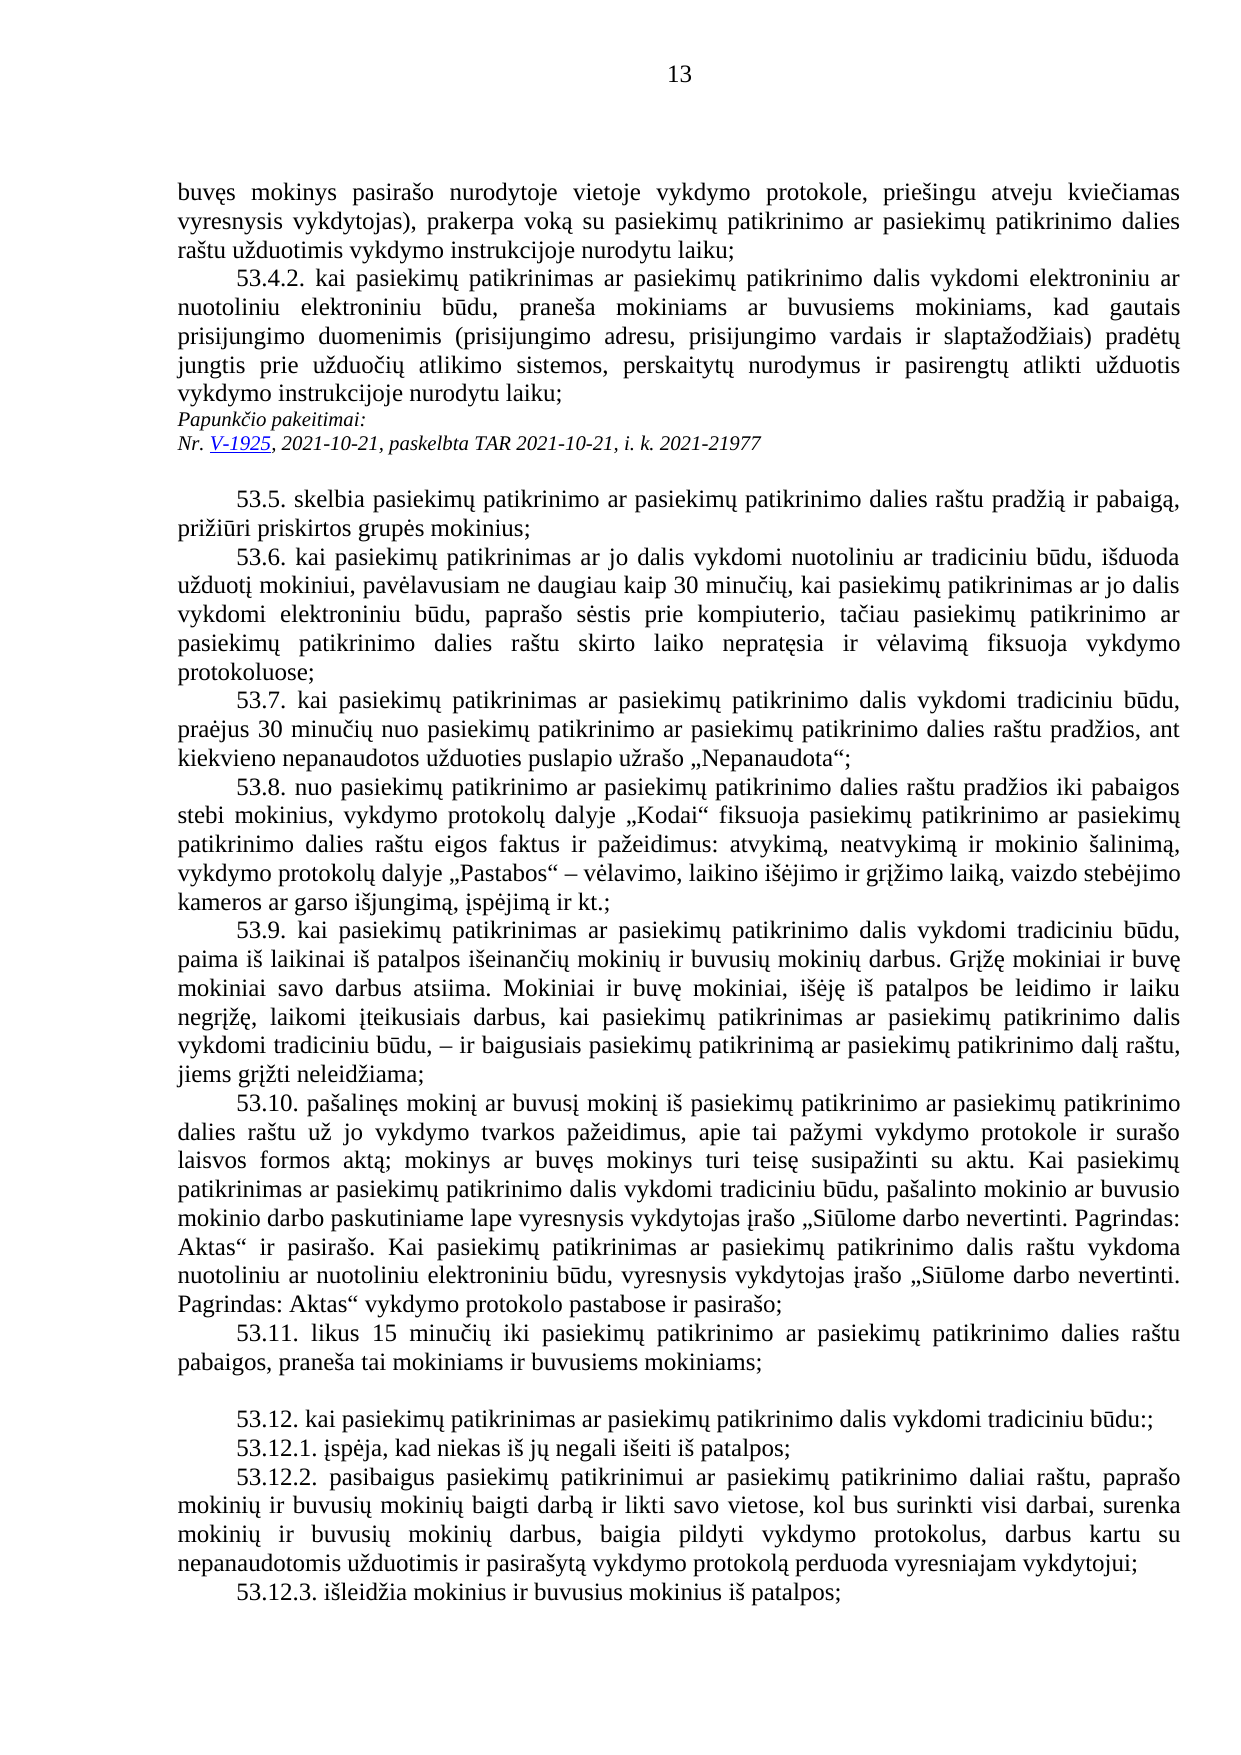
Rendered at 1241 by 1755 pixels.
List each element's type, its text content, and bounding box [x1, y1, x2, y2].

text 53.12.1. įspėja, kad niekas iš jų negali išeiti iš patalpos; [177, 1433, 1181, 1462]
text Nr. V-1925, 2021-10-21, paskelbta TAR 2021-10-21, i. k. 2021-21977 [177, 431, 1181, 455]
text 53.12. kai pasiekimų patikrinimas ar pasiekimų patikrinimo dalis vykdomi tradiciniu būdu:; [236, 1404, 1181, 1433]
text 53.5. skelbia pasiekimų patikrinimo ar pasiekimų patikrinimo dalies raštu pradžią ir pabaigą, prižiūri priskirtos grupės mokinius; [177, 484, 1181, 542]
text Papunkčio pakeitimai: [177, 407, 1181, 431]
text 53.11. likus 15 minučių iki pasiekimų patikrinimo ar pasiekimų patikrinimo dalies raštu pabaigos, praneša tai mokiniams ir buvusiems mokiniams; [177, 1318, 1181, 1375]
text 53.12.3. išleidžia mokinius ir buvusius mokinius iš patalpos; [177, 1577, 1181, 1605]
text 53.8. nuo pasiekimų patikrinimo ar pasiekimų patikrinimo dalies raštu pradžios iki pabaigos stebi mokinius, vykdymo protokolų dalyje „Kodai“ fiksuoja pasiekimų patikrinimo ar pasiekimų patikrinimo dalies raštu eigos faktus ir pažeidimus: atvykimą, neatvykimą ir mokinio šalinimą, vykdymo protokolų dalyje „Pastabos“ – vėlavimo, laikino išėjimo ir grįžimo laiką, vaizdo stebėjimo kameros ar garso išjungimą, įspėjimą ir kt.; [177, 772, 1181, 915]
text buvęs mokinys pasirašo nurodytoje vietoje vykdymo protokole, priešingu atveju kviečiamas vyresnysis vykdytojas), prakerpa voką su pasiekimų patikrinimo ar pasiekimų patikrinimo dalies raštu užduotimis vykdymo instrukcijoje nurodytu laiku; [177, 177, 1181, 263]
text 53.6. kai pasiekimų patikrinimas ar jo dalis vykdomi nuotoliniu ar tradiciniu būdu, išduoda užduotį mokiniui, pavėlavusiam ne daugiau kaip 30 minučių, kai pasiekimų patikrinimas ar jo dalis vykdomi elektroniniu būdu, paprašo sėstis prie kompiuterio, tačiau pasiekimų patikrinimo ar pasiekimų patikrinimo dalies raštu skirto laiko nepratęsia ir vėlavimą fiksuoja vykdymo protokoluose; [177, 542, 1181, 685]
text 53.7. kai pasiekimų patikrinimas ar pasiekimų patikrinimo dalis vykdomi tradiciniu būdu, praėjus 30 minučių nuo pasiekimų patikrinimo ar pasiekimų patikrinimo dalies raštu pradžios, ant kiekvieno nepanaudotos užduoties puslapio užrašo „Nepanaudota“; [177, 685, 1181, 772]
text 53.12.2. pasibaigus pasiekimų patikrinimui ar pasiekimų patikrinimo daliai raštu, paprašo mokinių ir buvusių mokinių baigti darbą ir likti savo vietose, kol bus surinkti visi darbai, surenka mokinių ir buvusių mokinių darbus, baigia pildyti vykdymo protokolus, darbus kartu su nepanaudotomis užduotimis ir pasirašytą vykdymo protokolą perduoda vyresniajam vykdytojui; [177, 1462, 1181, 1577]
text 53.10. pašalinęs mokinį ar buvusį mokinį iš pasiekimų patikrinimo ar pasiekimų patikrinimo dalies raštu už jo vykdymo tvarkos pažeidimus, apie tai pažymi vykdymo protokole ir surašo laisvos formos aktą; mokinys ar buvęs mokinys turi teisę susipažinti su aktu. Kai pasiekimų patikrinimas ar pasiekimų patikrinimo dalis vykdomi tradiciniu būdu, pašalinto mokinio ar buvusio mokinio darbo paskutiniame lape vyresnysis vykdytojas įrašo „Siūlome darbo nevertinti. Pagrindas: Aktas“ ir pasirašo. Kai pasiekimų patikrinimas ar pasiekimų patikrinimo dalis raštu vykdoma nuotoliniu ar nuotoliniu elektroniniu būdu, vyresnysis vykdytojas įrašo „Siūlome darbo nevertinti. Pagrindas: Aktas“ vykdymo protokolo pastabose ir pasirašo; [177, 1088, 1181, 1318]
text 53.9. kai pasiekimų patikrinimas ar pasiekimų patikrinimo dalis vykdomi tradiciniu būdu, paima iš laikinai iš patalpos išeinančių mokinių ir buvusių mokinių darbus. Grįžę mokiniai ir buvę mokiniai savo darbus atsiima. Mokiniai ir buvę mokiniai, išėję iš patalpos be leidimo ir laiku negrįžę, laikomi įteikusiais darbus, kai pasiekimų patikrinimas ar pasiekimų patikrinimo dalis vykdomi tradiciniu būdu, – ir baigusiais pasiekimų patikrinimą ar pasiekimų patikrinimo dalį raštu, jiems grįžti neleidžiama; [177, 915, 1181, 1088]
text 53.4.2. kai pasiekimų patikrinimas ar pasiekimų patikrinimo dalis vykdomi elektroniniu ar nuotoliniu elektroniniu būdu, praneša mokiniams ar buvusiems mokiniams, kad gautais prisijungimo duomenimis (prisijungimo adresu, prisijungimo vardais ir slaptažodžiais) pradėtų jungtis prie užduočių atlikimo sistemos, perskaitytų nurodymus ir pasirengtų atlikti užduotis vykdymo instrukcijoje nurodytu laiku; [177, 263, 1181, 407]
